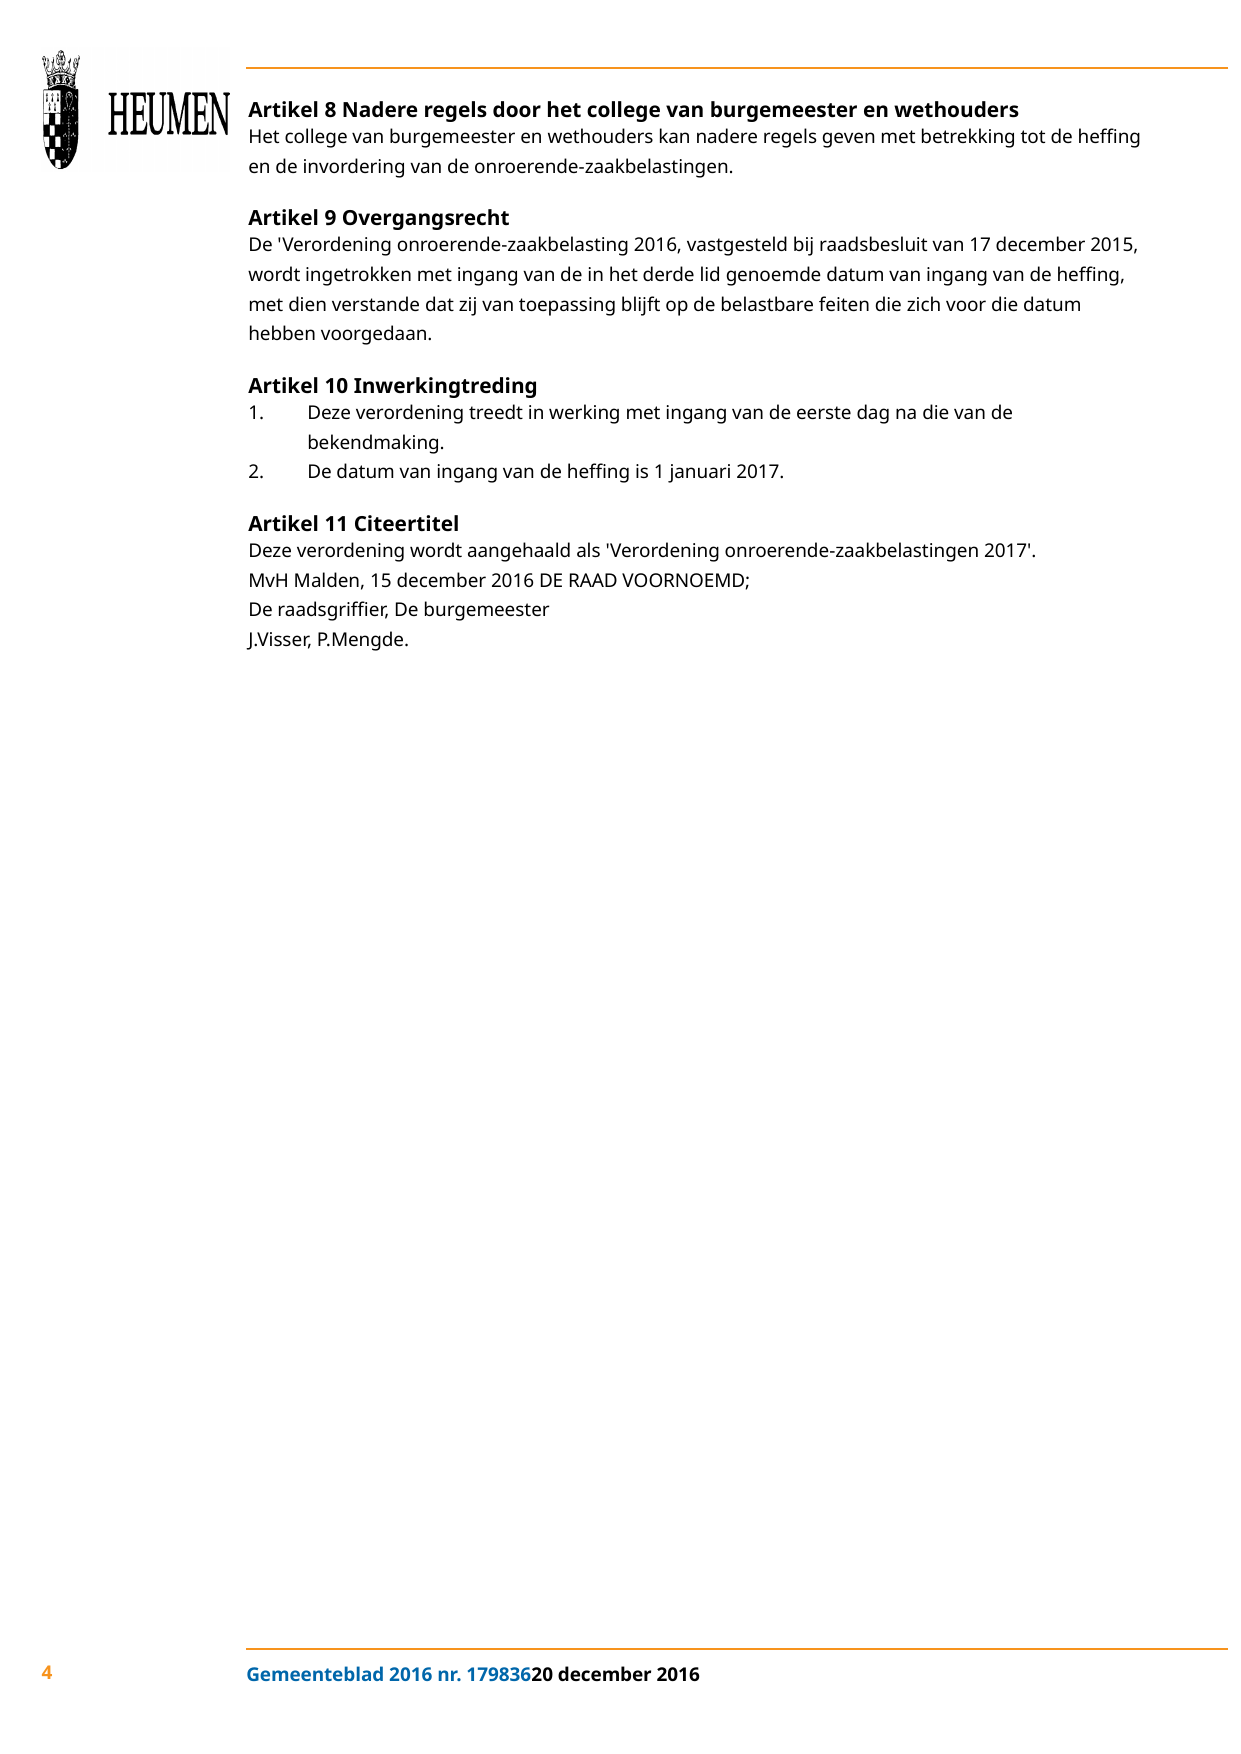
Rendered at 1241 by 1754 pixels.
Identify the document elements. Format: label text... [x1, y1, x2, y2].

text Artikel 11 Citeertitel [248, 509, 1152, 537]
text Artikel 8 Nadere regels door het college van burgemeester en wethouders [248, 95, 1152, 123]
text De raadsgriffier, De burgemeester [248, 596, 1152, 622]
list Deze verordening treedt in werking met ingang van de eerste dag na die van de bekendmaking. [248, 399, 1152, 454]
text Artikel 9 Overgangsrecht [248, 203, 1152, 232]
text MvH Malden, 15 december 2016 DE RAAD VOORNOEMD; [248, 567, 1152, 593]
text Het college van burgemeester en wethouders kan nadere regels geven met betrekking tot de heffing en de invordering van de onroerende-zaakbelastingen. [248, 123, 1152, 178]
text Artikel 10 Inwerkingtreding [248, 371, 1152, 399]
picture [41, 47, 231, 172]
list De datum van ingang van de heffing is 1 januari 2017. [248, 458, 1152, 484]
text Deze verordening wordt aangehaald als 'Verordening onroerende-zaakbelastingen 2017'. [248, 537, 1152, 563]
text J.Visser, P.Mengde. [248, 626, 1152, 652]
text De 'Verordening onroerende-zaakbelasting 2016, vastgesteld bij raadsbesluit van 17 december 2015, wordt ingetrokken met ingang van de in het derde lid genoemde datum van ingang van de heffing, met dien verstande dat zij van toepassing blijft op de belastbare feiten die zich voor die datum hebben voorgedaan. [248, 232, 1152, 346]
